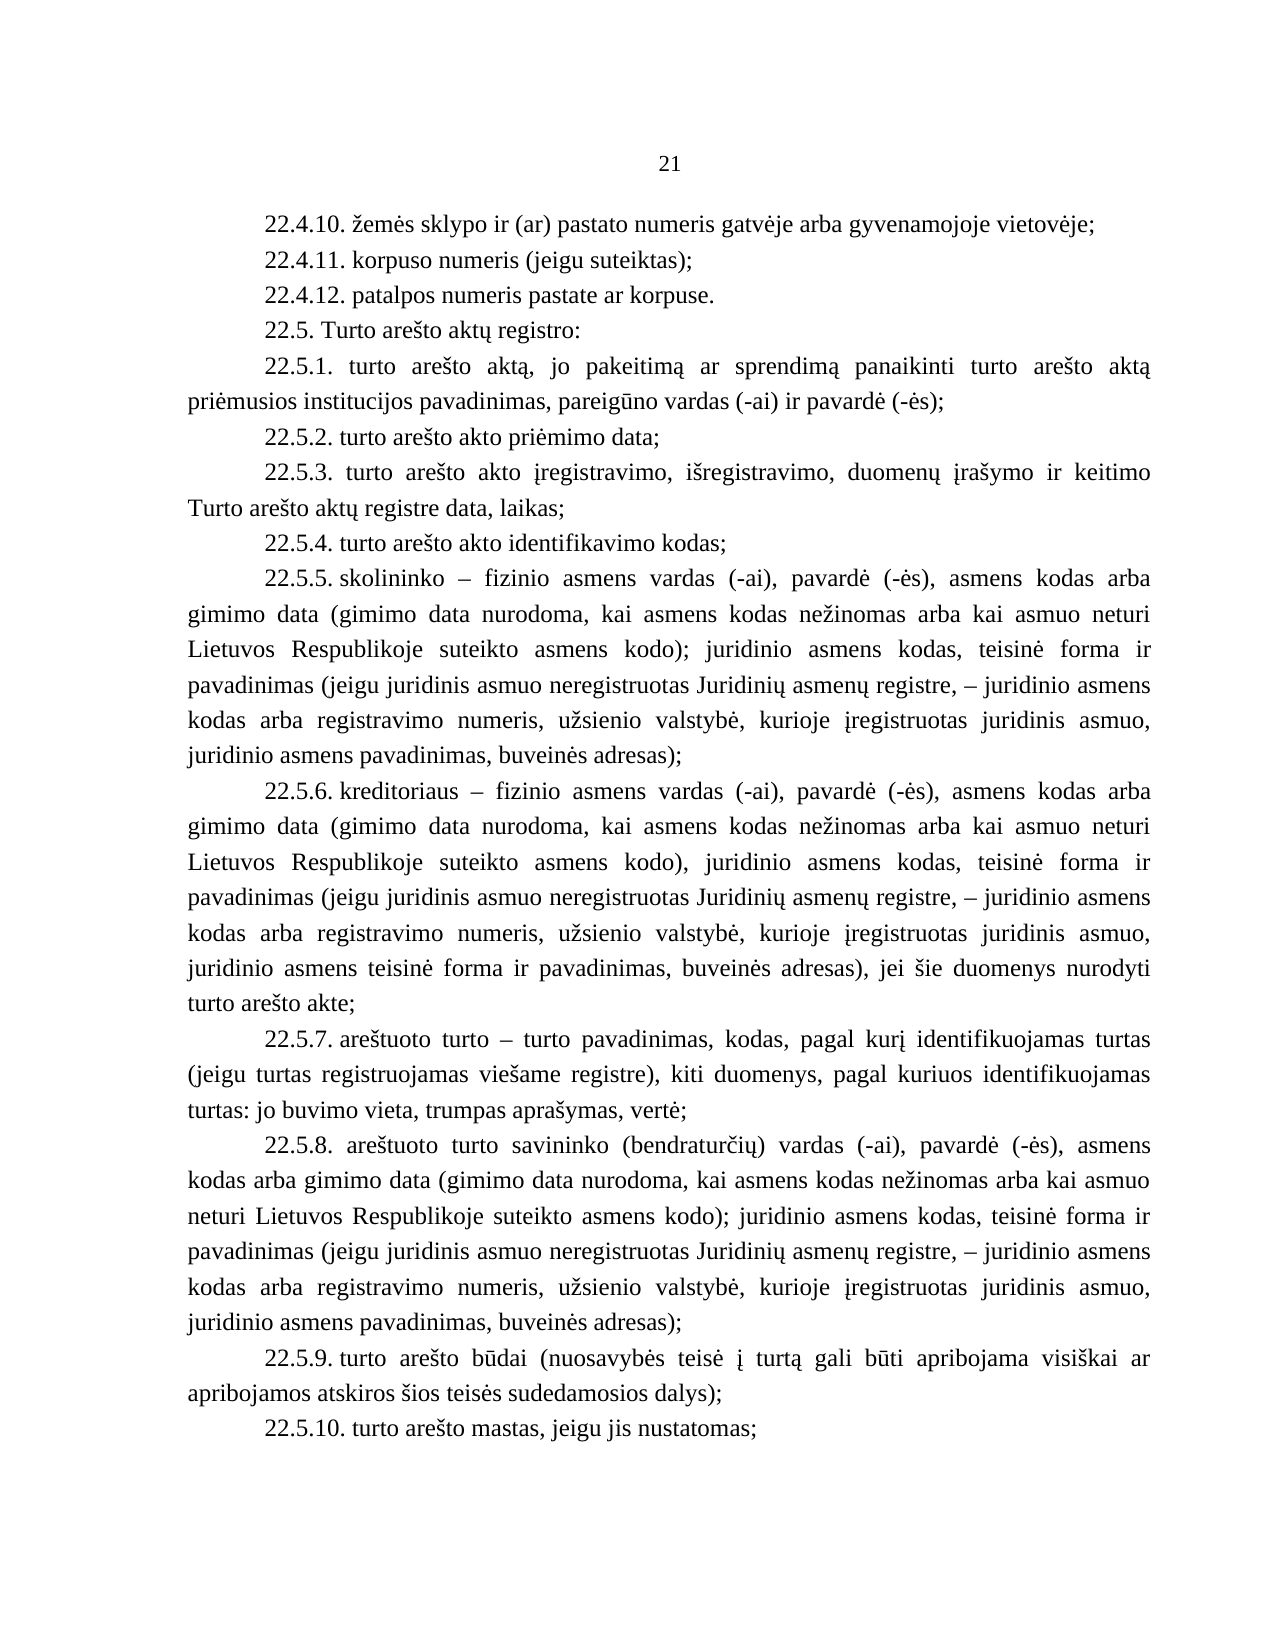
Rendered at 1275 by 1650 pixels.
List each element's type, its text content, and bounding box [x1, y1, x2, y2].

text 22.5.9. turto arešto būdai (nuosavybės teisė į turtą gali būti apribojama visiškai ar apribojamos atskiros šios teisės sudedamosios dalys); [187, 1336, 1152, 1407]
text 22.5.1. turto arešto aktą, jo pakeitimą ar sprendimą panaikinti turto arešto aktą priėmusios institucijos pavadinimas, pareigūno vardas (-ai) ir pavardė (-ės); [187, 344, 1152, 415]
text 22.5.5. skolininko – fizinio asmens vardas (-ai), pavardė (-ės), asmens kodas arba gimimo data (gimimo data nurodoma, kai asmens kodas nežinomas arba kai asmuo neturi Lietuvos Respublikoje suteikto asmens kodo); juridinio asmens kodas, teisinė forma ir pavadinimas (jeigu juridinis asmuo neregistruotas Juridinių asmenų registre, – juridinio asmens kodas arba registravimo numeris, užsienio valstybė, kurioje įregistruotas juridinis asmuo, juridinio asmens pavadinimas, buveinės adresas); [187, 557, 1152, 769]
text 22.5.8. areštuoto turto savininko (bendraturčių) vardas (-ai), pavardė (-ės), asmens kodas arba gimimo data (gimimo data nurodoma, kai asmens kodas nežinomas arba kai asmuo neturi Lietuvos Respublikoje suteikto asmens kodo); juridinio asmens kodas, teisinė forma ir pavadinimas (jeigu juridinis asmuo neregistruotas Juridinių asmenų registre, – juridinio asmens kodas arba registravimo numeris, užsienio valstybė, kurioje įregistruotas juridinis asmuo, juridinio asmens pavadinimas, buveinės adresas); [187, 1123, 1152, 1336]
text 22.5.3. turto arešto akto įregistravimo, išregistravimo, duomenų įrašymo ir keitimo Turto arešto aktų registre data, laikas; [187, 451, 1152, 521]
text 22.5. Turto arešto aktų registro: [187, 309, 1152, 344]
text 22.5.2. turto arešto akto priėmimo data; [187, 415, 1152, 451]
text 22.4.11. korpuso numeris (jeigu suteiktas); [187, 238, 1152, 273]
text 22.5.6. kreditoriaus – fizinio asmens vardas (-ai), pavardė (-ės), asmens kodas arba gimimo data (gimimo data nurodoma, kai asmens kodas nežinomas arba kai asmuo neturi Lietuvos Respublikoje suteikto asmens kodo), juridinio asmens kodas, teisinė forma ir pavadinimas (jeigu juridinis asmuo neregistruotas Juridinių asmenų registre, – juridinio asmens kodas arba registravimo numeris, užsienio valstybė, kurioje įregistruotas juridinis asmuo, juridinio asmens teisinė forma ir pavadinimas, buveinės adresas), jei šie duomenys nurodyti turto arešto akte; [187, 769, 1152, 1017]
text 22.5.4. turto arešto akto identifikavimo kodas; [187, 521, 1152, 557]
text 22.4.10. žemės sklypo ir (ar) pastato numeris gatvėje arba gyvenamojoje vietovėje; [187, 203, 1152, 238]
text 22.5.7. areštuoto turto – turto pavadinimas, kodas, pagal kurį identifikuojamas turtas (jeigu turtas registruojamas viešame registre), kiti duomenys, pagal kuriuos identifikuojamas turtas: jo buvimo vieta, trumpas aprašymas, vertė; [187, 1017, 1152, 1123]
text 22.5.10. turto arešto mastas, jeigu jis nustatomas; [187, 1407, 1152, 1442]
text 22.4.12. patalpos numeris pastate ar korpuse. [187, 273, 1152, 309]
